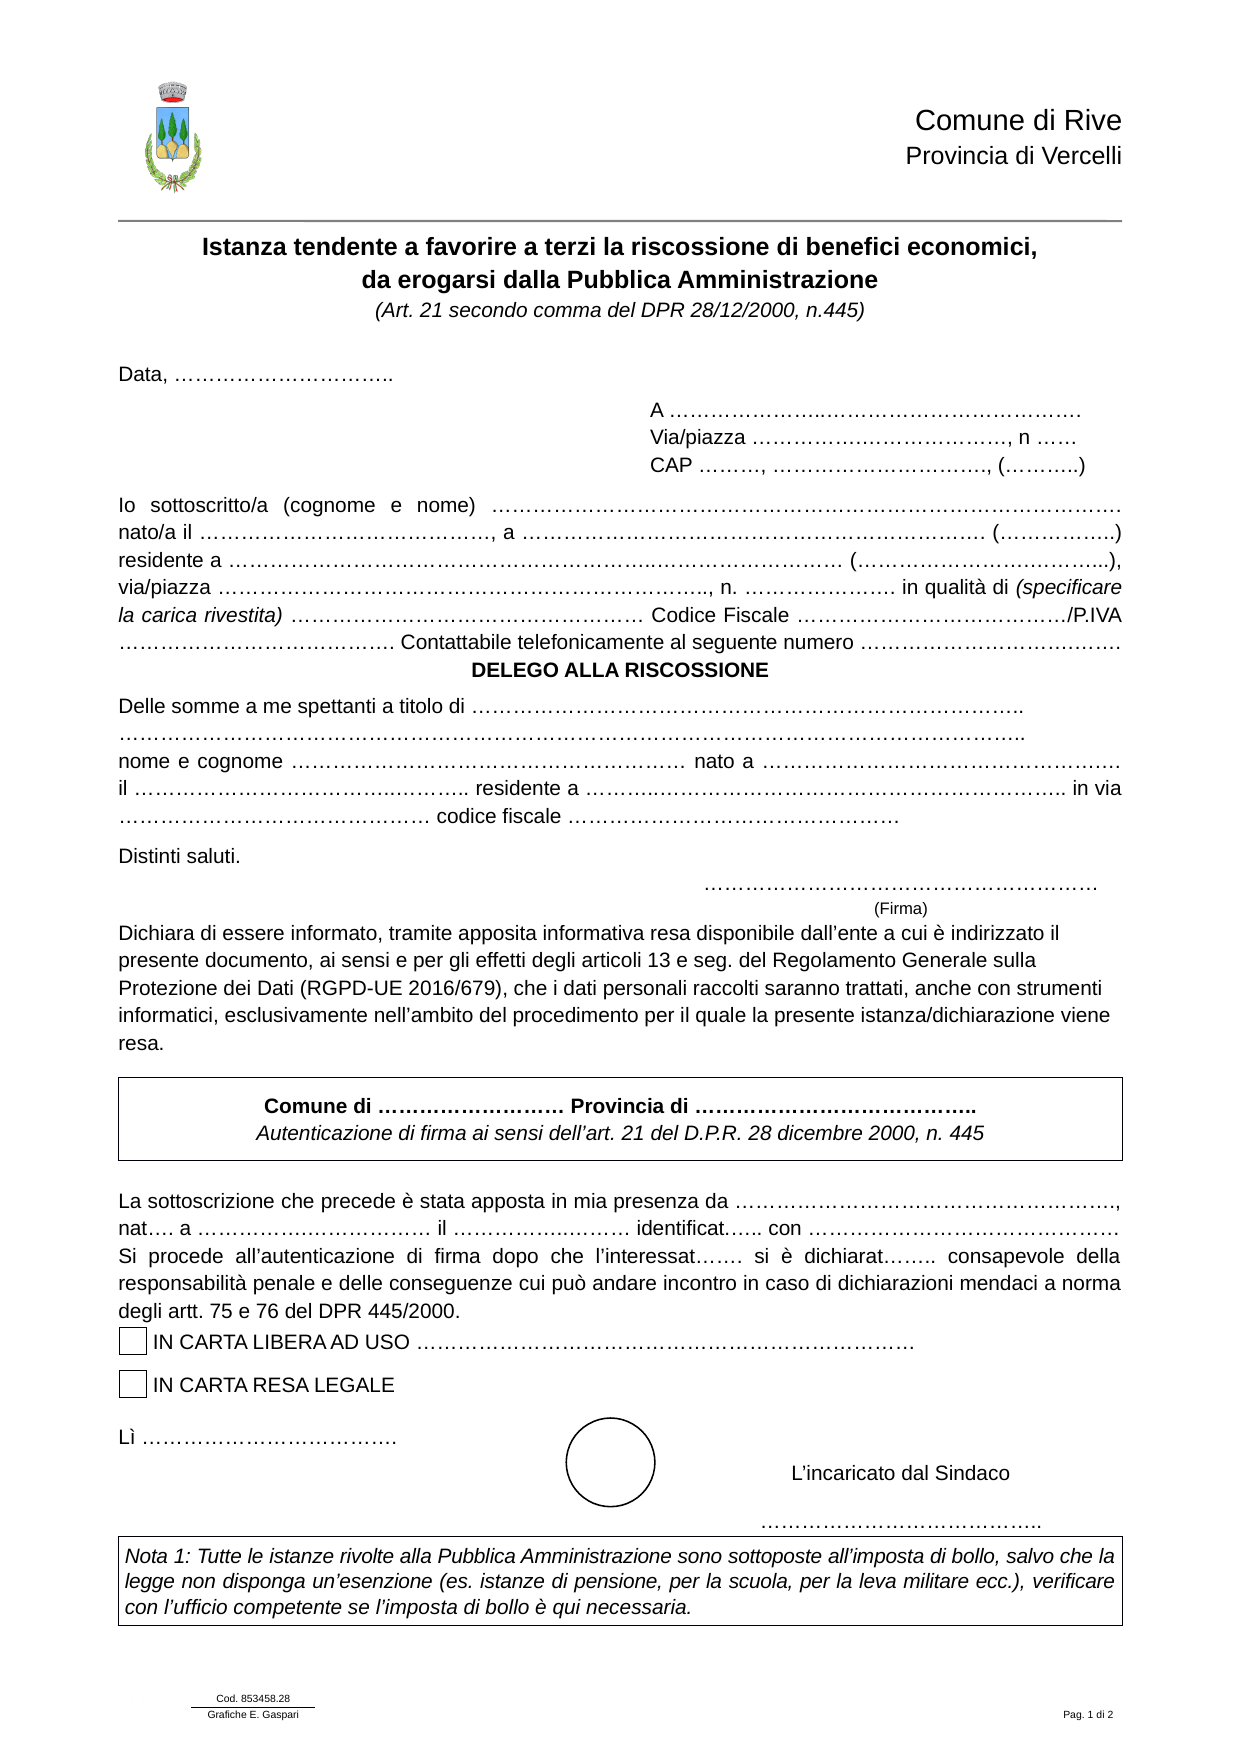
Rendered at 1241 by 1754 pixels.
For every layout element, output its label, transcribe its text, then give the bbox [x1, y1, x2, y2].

text Io sottoscritto/a (cognome e nome) ………………………………………………………………………………. nato/a il ……………………………………, a …………………………………………………………. (……………..) residente a ……………………………………………………..……………………… (…………………….………...), via/piazza …………………………………………………………….., n. …………………. in qualità di (specificare la carica rivestita) …………………………………………… Codice Fiscale …………………………………/P.IVA …………………………………. Contattabile telefonicamente al seguente numero ………………………….……. [118, 493, 1122, 654]
text [638, 1425, 1122, 1449]
text DELEGO ALLA RISCOSSIONE [118, 658, 1122, 682]
text (Firma) [679, 898, 1122, 918]
text (Art. 21 secondo comma del DPR 28/12/2000, n.445) [118, 298, 1122, 322]
picture [122, 72, 224, 203]
text Distinti saluti. [118, 843, 1122, 867]
table_header Nota 1: Tutte le istanze rivolte alla Pubblica Amministrazione sono sottoposte all’imposta di bollo, salvo che la legge non disponga un’esenzione (es. istanze di pensione, per la scuola, per la leva militare ecc.), verificare con l’ufficio competente se l’imposta di bollo è qui necessaria. [119, 1537, 1122, 1625]
text ………………………………………………………………………………………………………………….. [118, 721, 1122, 745]
text nome e cognome ………………………………………………… nato a ………………………………………….… il ………………………………..……….. residente a ………..………………………………………………….. in via ……………………………………… codice fiscale ………………………………………… [118, 748, 1122, 827]
text ………………………………………………… [679, 871, 1122, 895]
text Comune di Rive [224, 103, 1122, 136]
text Provincia di Vercelli [224, 141, 1122, 170]
text Istanza tendente a favorire a terzi la riscossione di benefici economici, [118, 232, 1122, 261]
table_header Comune di ……………………… Provincia di ………………………………….. Autenticazione di firma ai sensi dell’art. 21 del D.P.R. 28 dicembre 2000, n. 445 [119, 1078, 1122, 1160]
text Via/piazza …………….…………………, n …… [650, 425, 1122, 449]
text CAP ………, …………………………., (………..) [650, 453, 1122, 477]
text La sottoscrizione che precede è stata apposta in mia presenza da ………………………………………………., nat…. a …………….……………… il ……………..……… identificat.….. con ……………………………………… [118, 1188, 1122, 1240]
text Delle somme a me spettanti a titolo di …………………………………………………………………….. [118, 693, 1122, 717]
text Lì ………………………………. [118, 1425, 584, 1449]
text Si procede all’autenticazione di firma dopo che l’interessat……. si è dichiarat…….. consapevole della responsabilità penale e delle conseguenze cui può andare incontro in caso di dichiarazioni mendaci a norma degli artt. 75 e 76 del DPR 445/2000. [118, 1243, 1122, 1322]
text Data, ………………………….. [118, 362, 1122, 386]
text IN CARTA LIBERA AD USO ……………………………………………………………… [118, 1326, 1122, 1355]
text da erogarsi dalla Pubblica Amministrazione [118, 265, 1122, 294]
text Dichiara di essere informato, tramite apposita informativa resa disponibile dall’ente a cui è indirizzato il presente documento, ai sensi e per gli effetti degli articoli 13 e seg. del Regolamento Generale sulla Protezione dei Dati (RGPD-UE 2016/679), che i dati personali raccolti saranno trattati, anche con strumenti informatici, esclusivamente nell’ambito del procedimento per il quale la presente istanza/dichiarazione viene resa. [118, 921, 1122, 1054]
text IN CARTA RESA LEGALE [118, 1369, 1122, 1398]
text ………………………………….. [679, 1509, 1122, 1533]
text A …………………..………………………………. [650, 398, 1122, 422]
text L’incaricato dal Sindaco [679, 1461, 1122, 1485]
